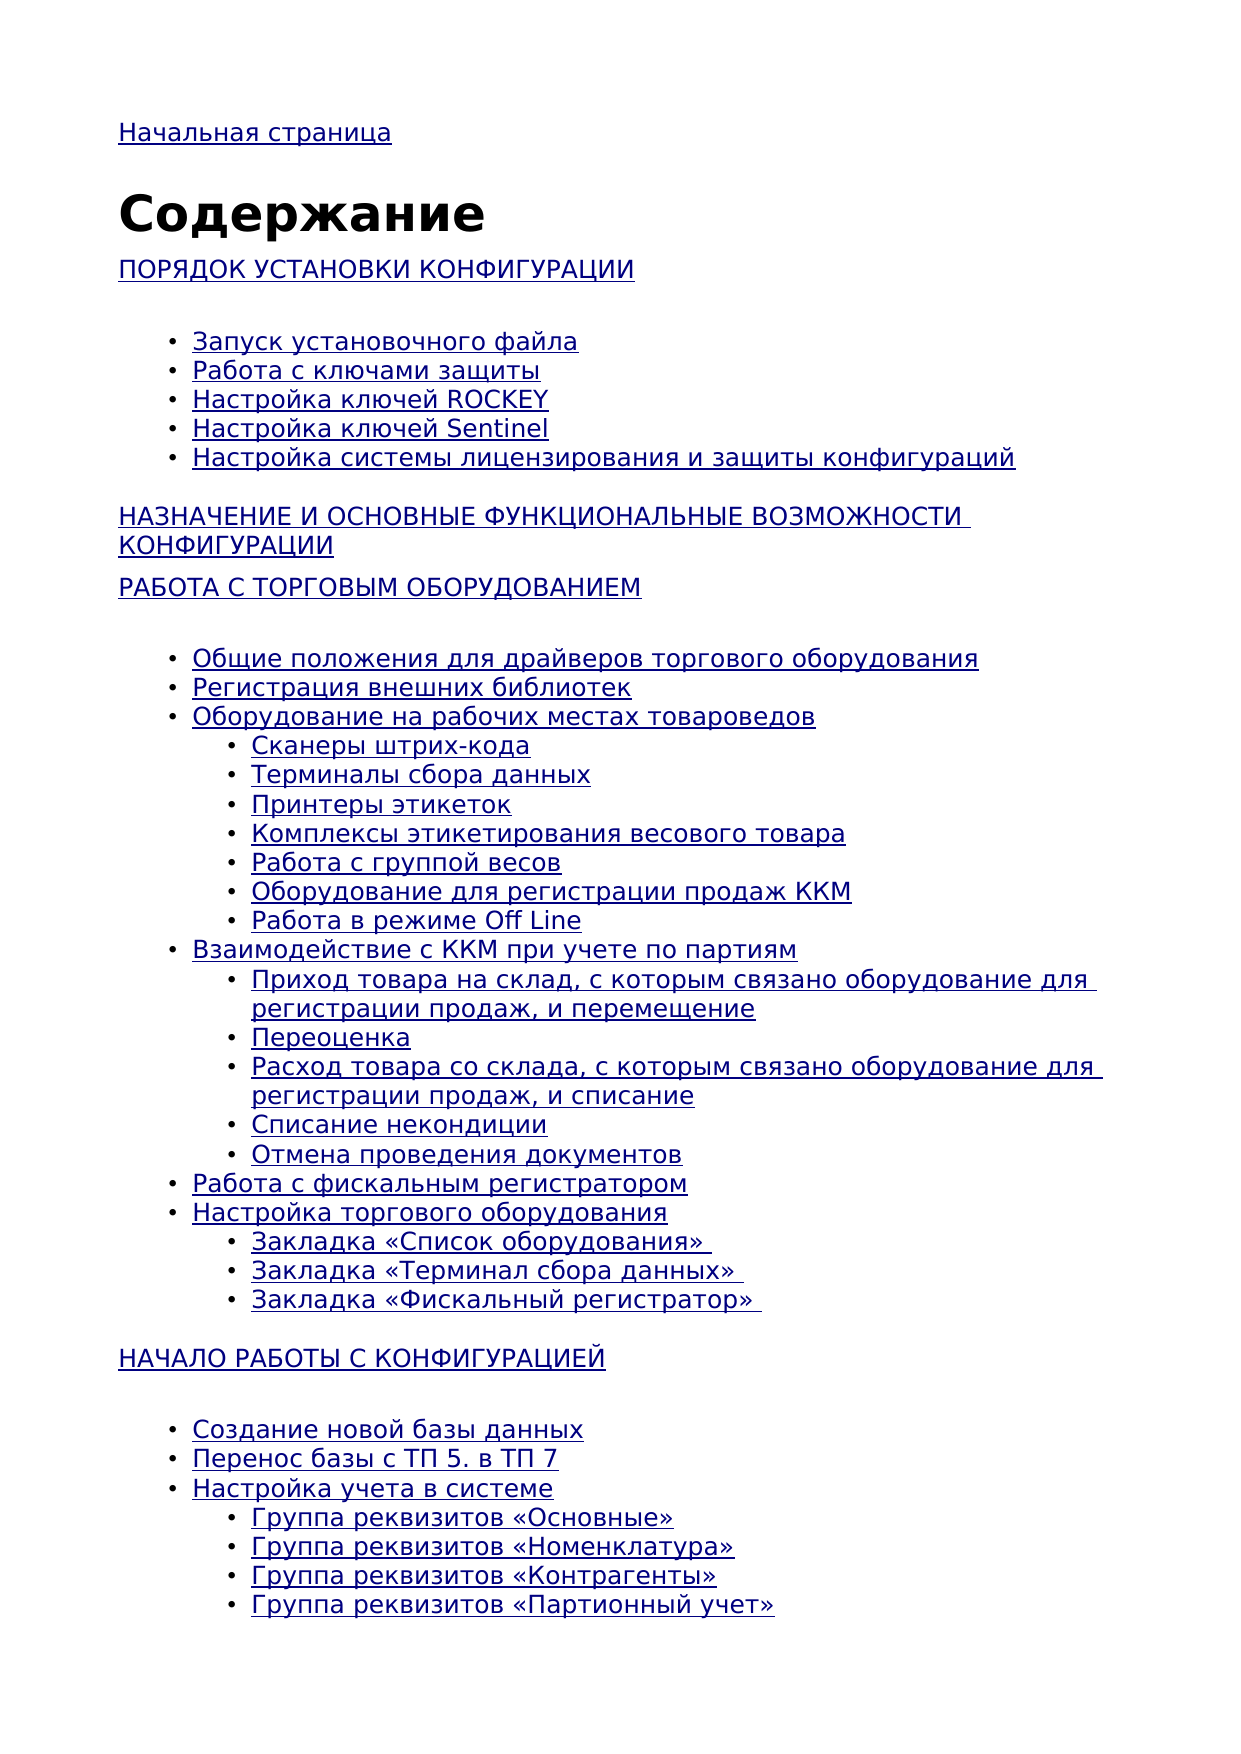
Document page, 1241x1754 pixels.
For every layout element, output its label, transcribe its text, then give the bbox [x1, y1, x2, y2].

list Группа реквизитов «Основные» [236, 1503, 1122, 1532]
list Работа с группой весов [236, 848, 1122, 877]
list Общие положения для драйверов торгового оборудования [177, 644, 1122, 673]
text РАБОТА С ТОРГОВЫМ ОБОРУДОВАНИЕМ [118, 573, 1122, 602]
subtitle Содержание [118, 185, 1122, 243]
list Переоценка [236, 1023, 1122, 1052]
list Группа реквизитов «Номенклатура» [236, 1532, 1122, 1561]
list Работа в режиме Off Line [236, 906, 1122, 936]
list Взаимодействие с ККМ при учете по партиям [177, 936, 1122, 965]
list Отмена проведения документов [236, 1140, 1122, 1169]
list Создание новой базы данных [177, 1415, 1122, 1444]
list Работа с фискальным регистратором [177, 1169, 1122, 1198]
text ПОРЯДОК УСТАНОВКИ КОНФИГУРАЦИИ [118, 256, 1122, 285]
list Регистрация внешних библиотек [177, 673, 1122, 702]
list Оборудование для регистрации продаж ККМ [236, 877, 1122, 906]
list Группа реквизитов «Партионный учет» [236, 1590, 1122, 1619]
list Оборудование на рабочих местах товароведов [177, 702, 1122, 731]
list Принтеры этикеток [236, 790, 1122, 819]
list Настройка торгового оборудования [177, 1198, 1122, 1227]
list Закладка «Фискальный регистратор» [236, 1286, 1122, 1315]
text НАЗНАЧЕНИЕ И ОСНОВНЫЕ ФУНКЦИОНАЛЬНЫЕ ВОЗМОЖНОСТИ КОНФИГУРАЦИИ [118, 502, 1122, 560]
list Перенос базы с ТП 5. в ТП 7 [177, 1444, 1122, 1474]
text НАЧАЛО РАБОТЫ С КОНФИГУРАЦИЕЙ [118, 1344, 1122, 1373]
list Запуск установочного файла [177, 327, 1122, 356]
list Закладка «Список оборудования» [236, 1227, 1122, 1256]
text Начальная страница [118, 118, 1122, 147]
list Расход товара со склада, с которым связано оборудование для регистрации продаж, и списание [236, 1052, 1122, 1111]
list Работа с ключами защиты [177, 356, 1122, 385]
list Терминалы сбора данных [236, 761, 1122, 790]
list Закладка «Терминал сбора данных» [236, 1256, 1122, 1286]
list Группа реквизитов «Контрагенты» [236, 1561, 1122, 1590]
list Настройка ключей ROCKEY [177, 385, 1122, 414]
list Комплексы этикетирования весового товара [236, 819, 1122, 848]
list Списание некондиции [236, 1111, 1122, 1140]
list Сканеры штрих-кода [236, 731, 1122, 761]
list Настройка учета в системе [177, 1474, 1122, 1503]
list Приход товара на склад, с которым связано оборудование для регистрации продаж, и перемещение [236, 965, 1122, 1023]
list Настройка ключей Sentinel [177, 414, 1122, 443]
list Настройка системы лицензирования и защиты конфигураций [177, 443, 1122, 472]
